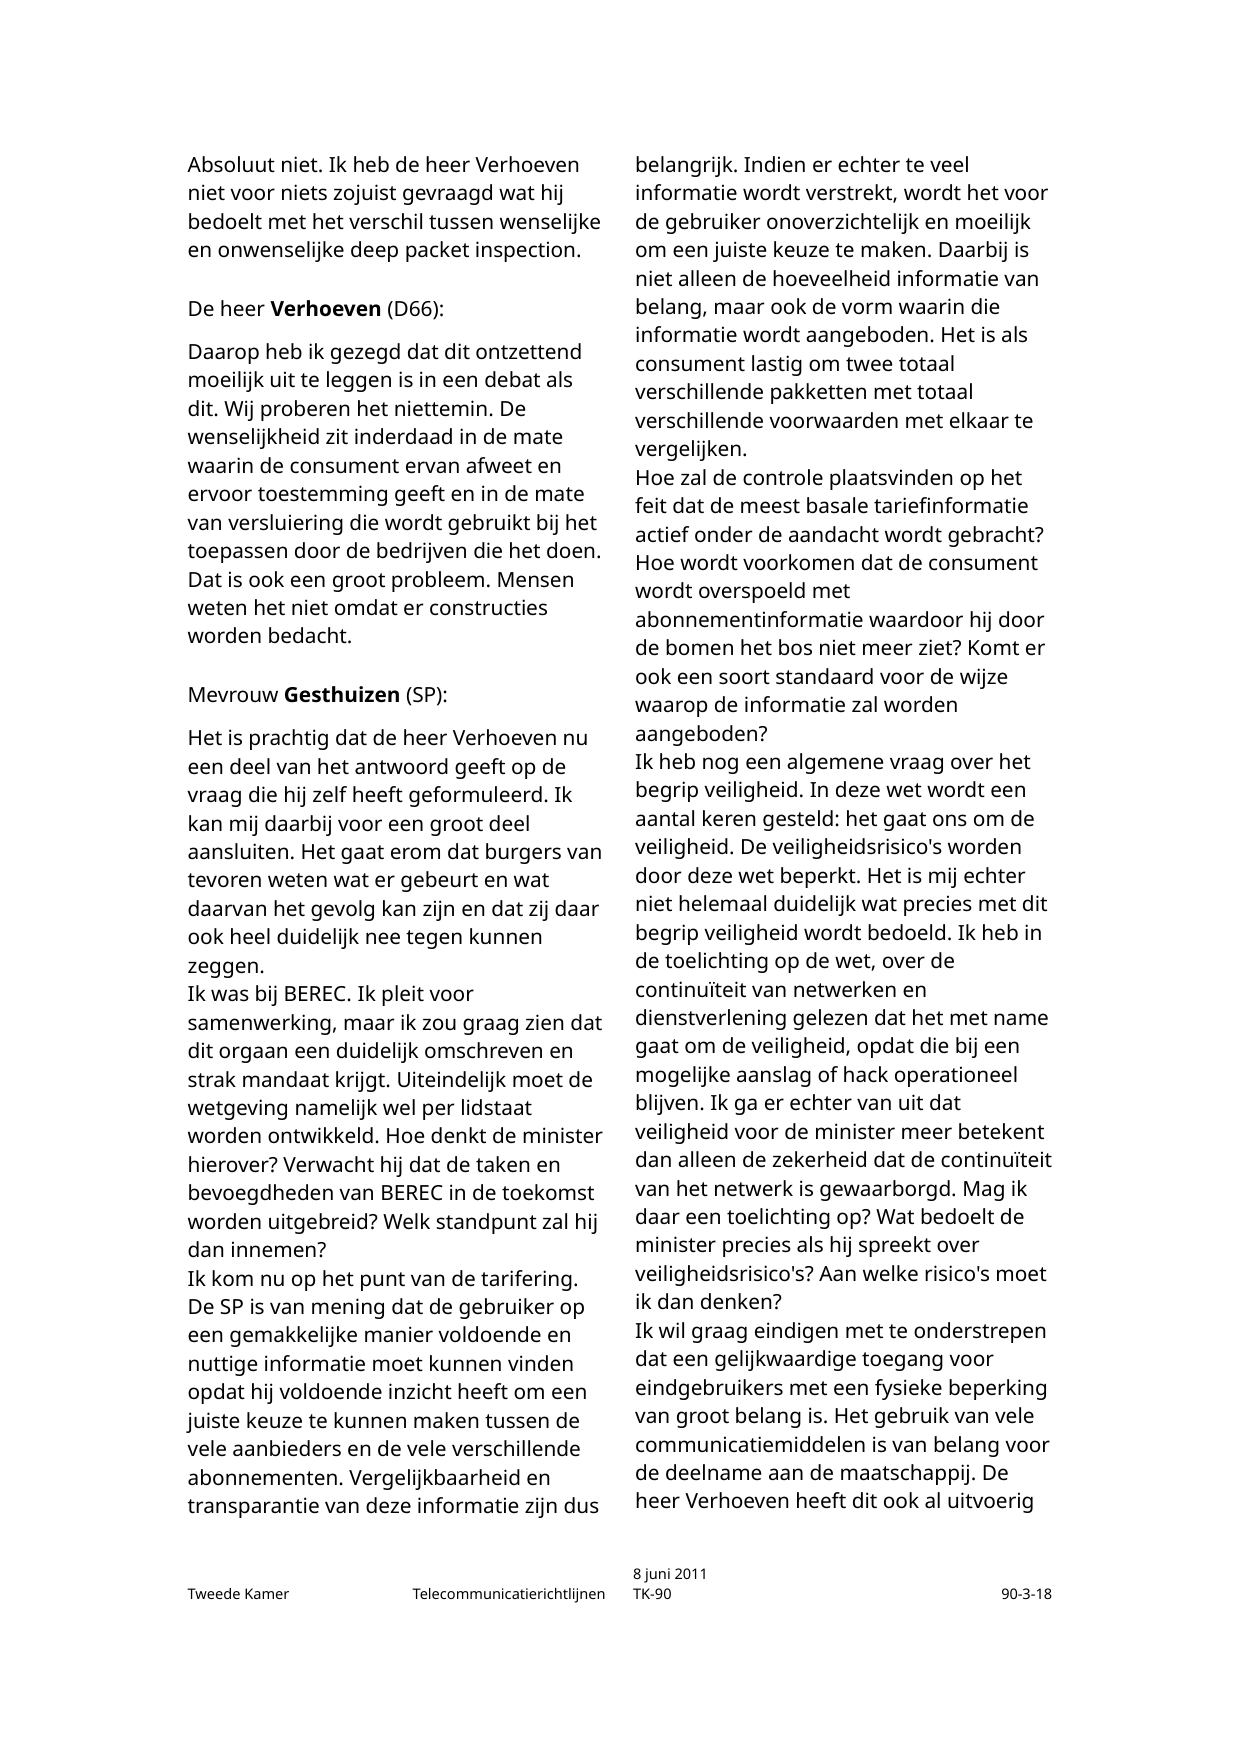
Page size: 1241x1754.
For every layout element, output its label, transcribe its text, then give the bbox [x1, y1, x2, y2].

text Absoluut niet. Ik heb de heer Verhoeven niet voor niets zojuist gevraagd wat hij bedoelt met het verschil tussen wenselijke en onwenselijke deep packet inspection. [187, 150, 605, 264]
text belangrijk. Indien er echter te veel informatie wordt verstrekt, wordt het voor de gebruiker onoverzichtelijk en moeilijk om een juiste keuze te maken. Daarbij is niet alleen de hoeveelheid informatie van belang, maar ook de vorm waarin die informatie wordt aangeboden. Het is als consument lastig om twee totaal verschillende pakketten met totaal verschillende voorwaarden met elkaar te vergelijken. [635, 150, 1053, 463]
text Daarop heb ik gezegd dat dit ontzettend moeilijk uit te leggen is in een debat als dit. Wij proberen het niettemin. De wenselijkheid zit inderdaad in de mate waarin de consument ervan afweet en ervoor toestemming geeft en in de mate van versluiering die wordt gebruikt bij het toepassen door de bedrijven die het doen. Dat is ook een groot probleem. Mensen weten het niet omdat er constructies worden bedacht. [187, 337, 605, 650]
text Ik wil graag eindigen met te onderstrepen dat een gelijkwaardige toegang voor eindgebruikers met een fysieke beperking van groot belang is. Het gebruik van vele communicatiemiddelen is van belang voor de deelname aan de maatschappij. De heer Verhoeven heeft dit ook al uitvoerig [635, 1316, 1053, 1515]
text Het is prachtig dat de heer Verhoeven nu een deel van het antwoord geeft op de vraag die hij zelf heeft geformuleerd. Ik kan mij daarbij voor een groot deel aansluiten. Het gaat erom dat burgers van tevoren weten wat er gebeurt en wat daarvan het gevolg kan zijn en dat zij daar ook heel duidelijk nee tegen kunnen zeggen. [187, 723, 605, 979]
text Ik was bij BEREC. Ik pleit voor samenwerking, maar ik zou graag zien dat dit orgaan een duidelijk omschreven en strak mandaat krijgt. Uiteindelijk moet de wetgeving namelijk wel per lidstaat worden ontwikkeld. Hoe denkt de minister hierover? Verwacht hij dat de taken en bevoegdheden van BEREC in de toekomst worden uitgebreid? Welk standpunt zal hij dan innemen? [187, 979, 605, 1264]
text Ik heb nog een algemene vraag over het begrip veiligheid. In deze wet wordt een aantal keren gesteld: het gaat ons om de veiligheid. De veiligheidsrisico's worden door deze wet beperkt. Het is mij echter niet helemaal duidelijk wat precies met dit begrip veiligheid wordt bedoeld. Ik heb in de toelichting op de wet, over de continuïteit van netwerken en dienstverlening gelezen dat het met name gaat om de veiligheid, opdat die bij een mogelijke aanslag of hack operationeel blijven. Ik ga er echter van uit dat veiligheid voor de minister meer betekent dan alleen de zekerheid dat de continuïteit van het netwerk is gewaarborgd. Mag ik daar een toelichting op? Wat bedoelt de minister precies als hij spreekt over veiligheidsrisico's? Aan welke risico's moet ik dan denken? [635, 747, 1053, 1316]
text De heer Verhoeven (D66): [187, 294, 605, 322]
text Hoe zal de controle plaatsvinden op het feit dat de meest basale tariefinformatie actief onder de aandacht wordt gebracht? Hoe wordt voorkomen dat de consument wordt overspoeld met abonnementinformatie waardoor hij door de bomen het bos niet meer ziet? Komt er ook een soort standaard voor de wijze waarop de informatie zal worden aangeboden? [635, 463, 1053, 747]
text Ik kom nu op het punt van de tarifering. De SP is van mening dat de gebruiker op een gemakkelijke manier voldoende en nuttige informatie moet kunnen vinden opdat hij voldoende inzicht heeft om een juiste keuze te kunnen maken tussen de vele aanbieders en de vele verschillende abonnementen. Vergelijkbaarheid en transparantie van deze informatie zijn dus [187, 1264, 605, 1520]
text Mevrouw Gesthuizen (SP): [187, 680, 605, 708]
